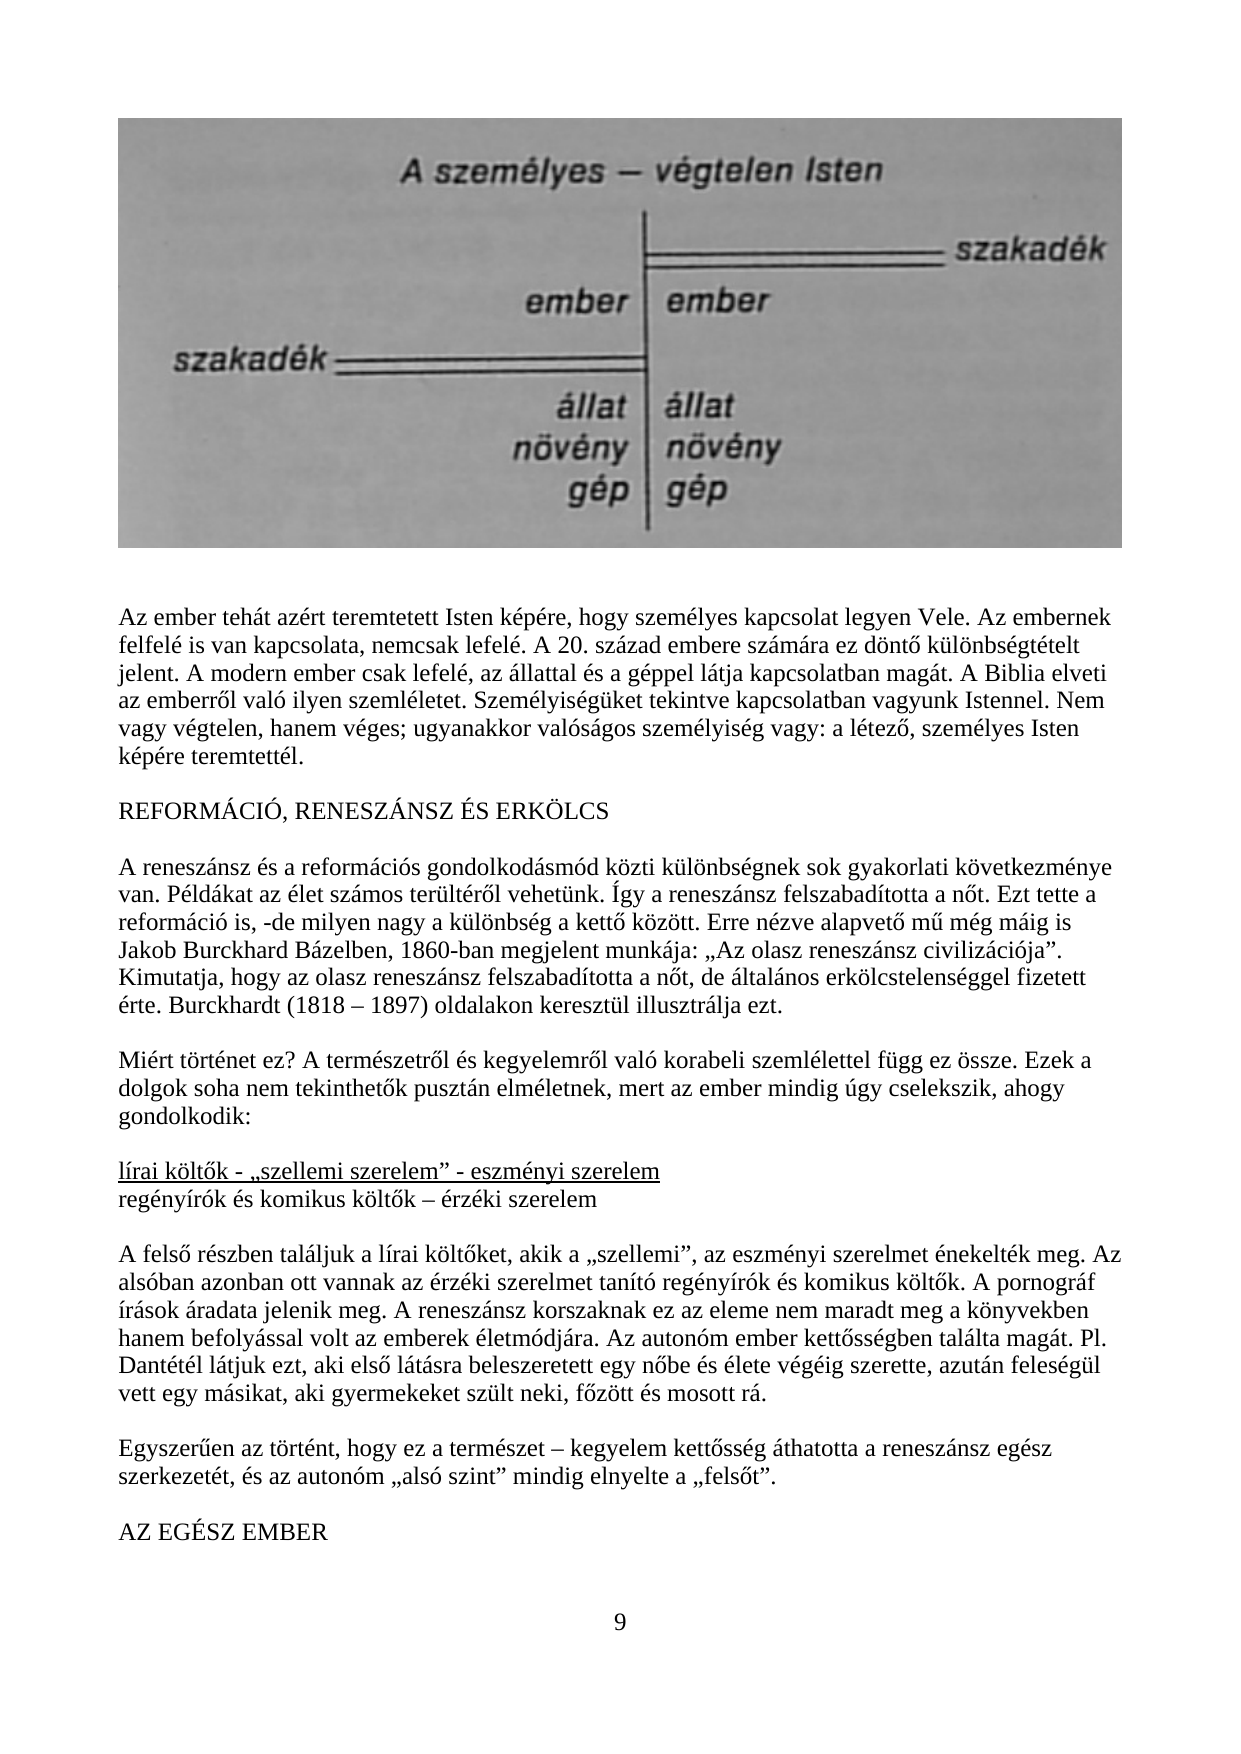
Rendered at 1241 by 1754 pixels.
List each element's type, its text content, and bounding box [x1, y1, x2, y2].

text A felső részben találjuk a lírai költőket, akik a „szellemi”, az eszményi szerelmet énekelték meg. Az alsóban azonban ott vannak az érzéki szerelmet tanító regényírók és komikus költők. A pornográf írások áradata jelenik meg. A reneszánsz korszaknak ez az eleme nem maradt meg a könyvekben hanem befolyással volt az emberek életmódjára. Az autonóm ember kettősségben találta magát. Pl. Dantétél látjuk ezt, aki első látásra beleszeretett egy nőbe és élete végéig szerette, azután feleségül vett egy másikat, aki gyermekeket szült neki, főzött és mosott rá. [118, 1241, 1122, 1407]
text REFORMÁCIÓ, RENESZÁNSZ ÉS ERKÖLCS [118, 797, 1122, 825]
text AZ EGÉSZ EMBER [118, 1518, 1122, 1545]
text Miért történet ez? A természetről és kegyelemről való korabeli szemlélettel függ ez össze. Ezek a dolgok soha nem tekinthetők pusztán elméletnek, mert az ember mindig úgy cselekszik, ahogy gondolkodik: [118, 1047, 1122, 1130]
text A reneszánsz és a reformációs gondolkodásmód közti különbségnek sok gyakorlati következménye van. Példákat az élet számos terültéről vehetünk. Így a reneszánsz felszabadította a nőt. Ezt tette a reformáció is, -de milyen nagy a különbség a kettő között. Erre nézve alapvető mű még máig is Jakob Burckhard Bázelben, 1860-ban megjelent munkája: „Az olasz reneszánsz civilizációja”. Kimutatja, hogy az olasz reneszánsz felszabadította a nőt, de általános erkölcstelenséggel fizetett érte. Burckhardt (1818 – 1897) oldalakon keresztül illusztrálja ezt. [118, 853, 1122, 1019]
text Az ember tehát azért teremtetett Isten képére, hogy személyes kapcsolat legyen Vele. Az embernek felfelé is van kapcsolata, nemcsak lefelé. A 20. század embere számára ez döntő különbségtételt jelent. A modern ember csak lefelé, az állattal és a géppel látja kapcsolatban magát. A Biblia elveti az emberről való ilyen szemléletet. Személyiségüket tekintve kapcsolatban vagyunk Istennel. Nem vagy végtelen, hanem véges; ugyanakkor valóságos személyiség vagy: a létező, személyes Isten képére teremtettél. [118, 603, 1122, 769]
picture [118, 118, 1122, 548]
text Egyszerűen az történt, hogy ez a természet – kegyelem kettősség áthatotta a reneszánsz egész szerkezetét, és az autonóm „alsó szint” mindig elnyelte a „felsőt”. [118, 1434, 1122, 1490]
text regényírók és komikus költők – érzéki szerelem [118, 1185, 1122, 1213]
text lírai költők - „szellemi szerelem” - eszményi szerelem [118, 1157, 1122, 1185]
